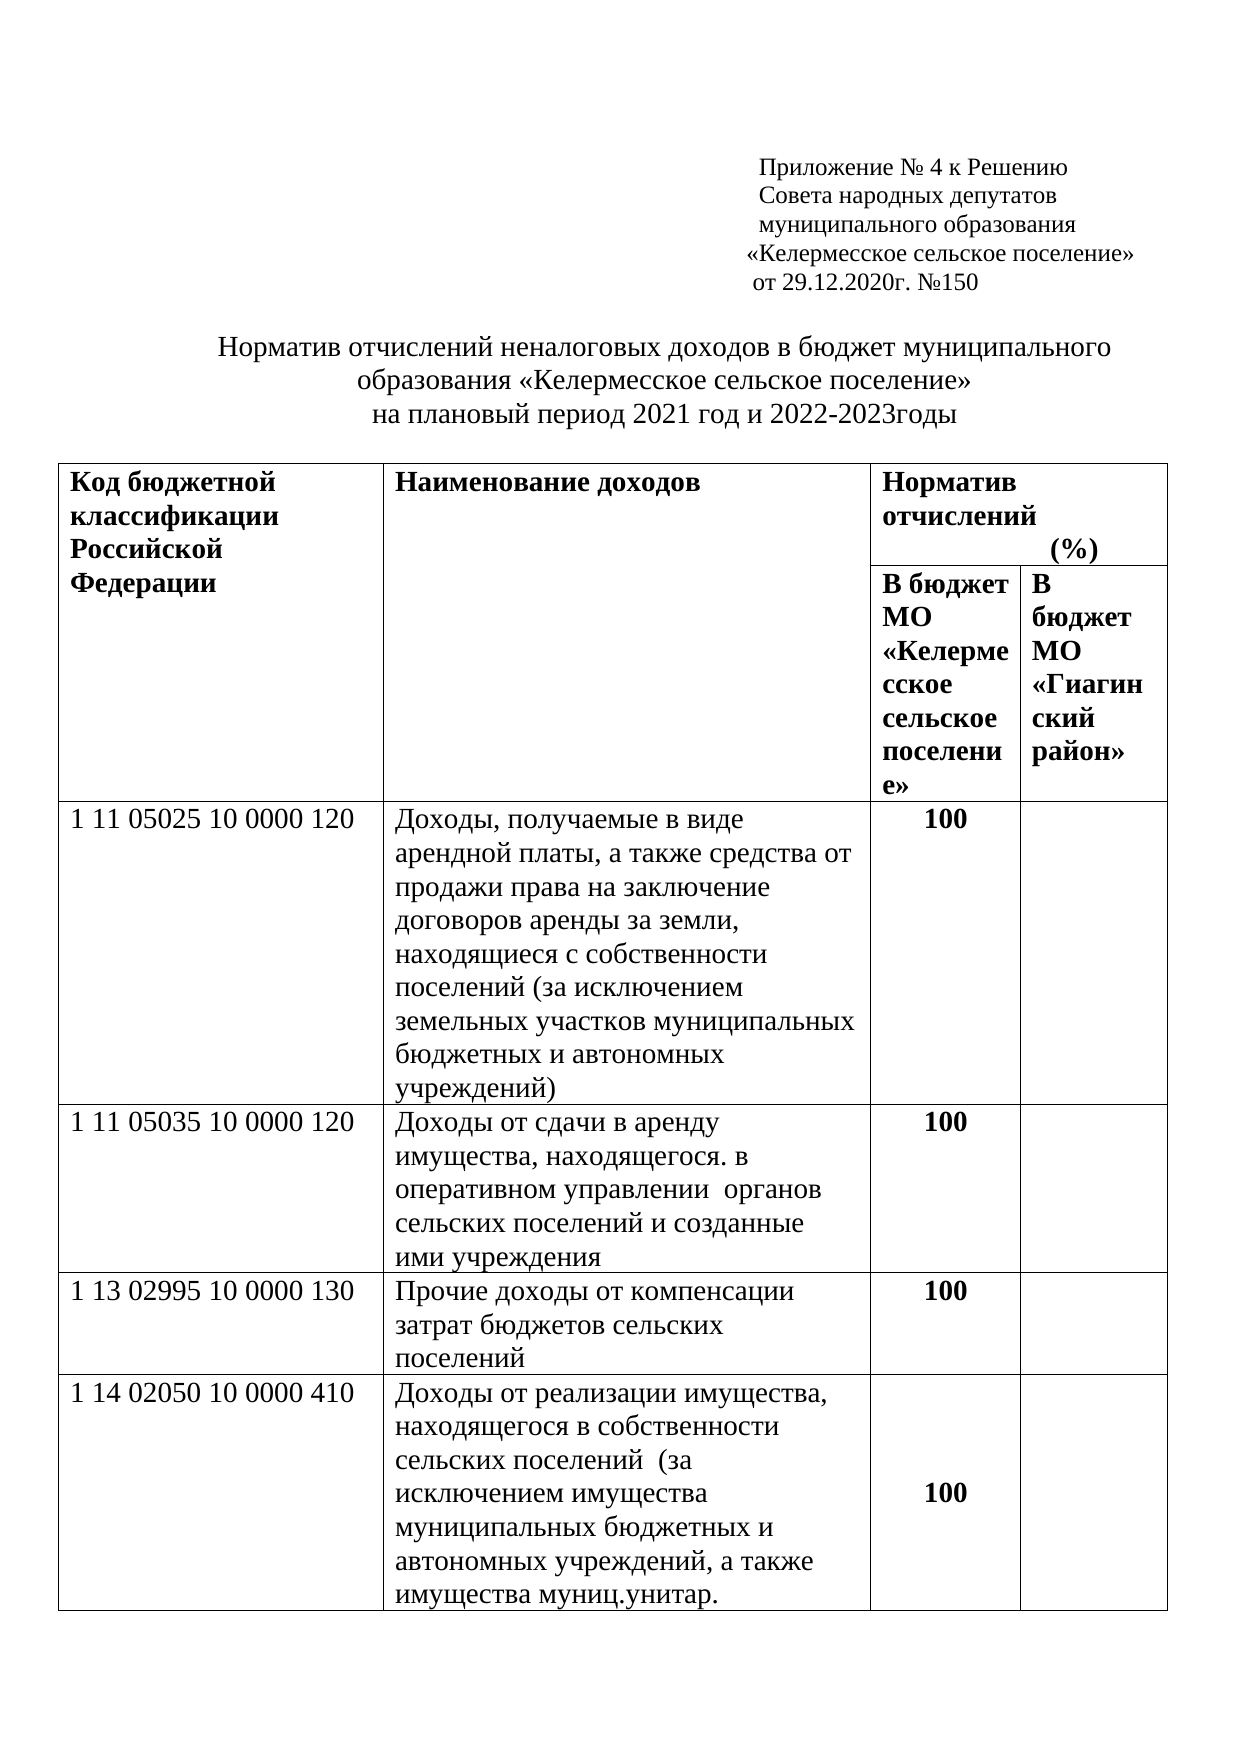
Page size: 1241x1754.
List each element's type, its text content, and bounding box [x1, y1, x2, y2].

table_cell Прочие доходы от компенсации затрат бюджетов сельских поселений [384, 1273, 870, 1374]
table_cell 100 [871, 1273, 1020, 1374]
table_cell 1 13 02995 10 0000 130 [59, 1273, 383, 1374]
text муниципального образования [177, 209, 1152, 238]
table_cell 1 11 05025 10 0000 120 [59, 802, 383, 1103]
text Приложение № 4 к Решению [177, 152, 1152, 180]
text Норматив отчислений неналоговых доходов в бюджет муниципального образования «Келермесское сельское поселение» [177, 329, 1152, 396]
text «Келермесское сельское поселение» [177, 238, 1152, 267]
table_cell 100 [871, 802, 1020, 1103]
table_cell Доходы от реализации имущества, находящегося в собственности сельских поселений (за исключением имущества муниципальных бюджетных и автономных учреждений, а также имущества муниц.унитар. [384, 1375, 870, 1610]
table_cell [1021, 1273, 1167, 1374]
table_cell [1021, 802, 1167, 1103]
table_cell 100 [871, 1105, 1020, 1272]
table_header Норматив отчислений (%) [871, 464, 1167, 565]
table_cell 100 [871, 1375, 1020, 1610]
table_header Код бюджетной классификации Российской Федерации [59, 464, 383, 801]
table_cell [1021, 1375, 1167, 1610]
table_cell Доходы, получаемые в виде арендной платы, а также средства от продажи права на заключение договоров аренды за земли, находящиеся с собственности поселений (за исключением земельных участков муниципальных бюджетных и автономных учреждений) [384, 802, 870, 1103]
text Совета народных депутатов [177, 180, 1152, 209]
text на плановый период 2021 год и 2022-2023годы [177, 396, 1152, 429]
table_cell [1021, 1105, 1167, 1272]
table_cell В бюджет МО «Келермесское сельское поселение» [871, 566, 1020, 801]
table_cell В бюджет МО «Гиагинский район» [1021, 566, 1167, 801]
table_cell Доходы от сдачи в аренду имущества, находящегося. в оперативном управлении органов сельских поселений и созданные ими учреждения [384, 1105, 870, 1272]
table_cell 1 14 02050 10 0000 410 [59, 1375, 383, 1610]
table_cell 1 11 05035 10 0000 120 [59, 1105, 383, 1272]
text от 29.12.2020г. №150 [177, 267, 1152, 295]
table_header Наименование доходов [384, 464, 870, 801]
